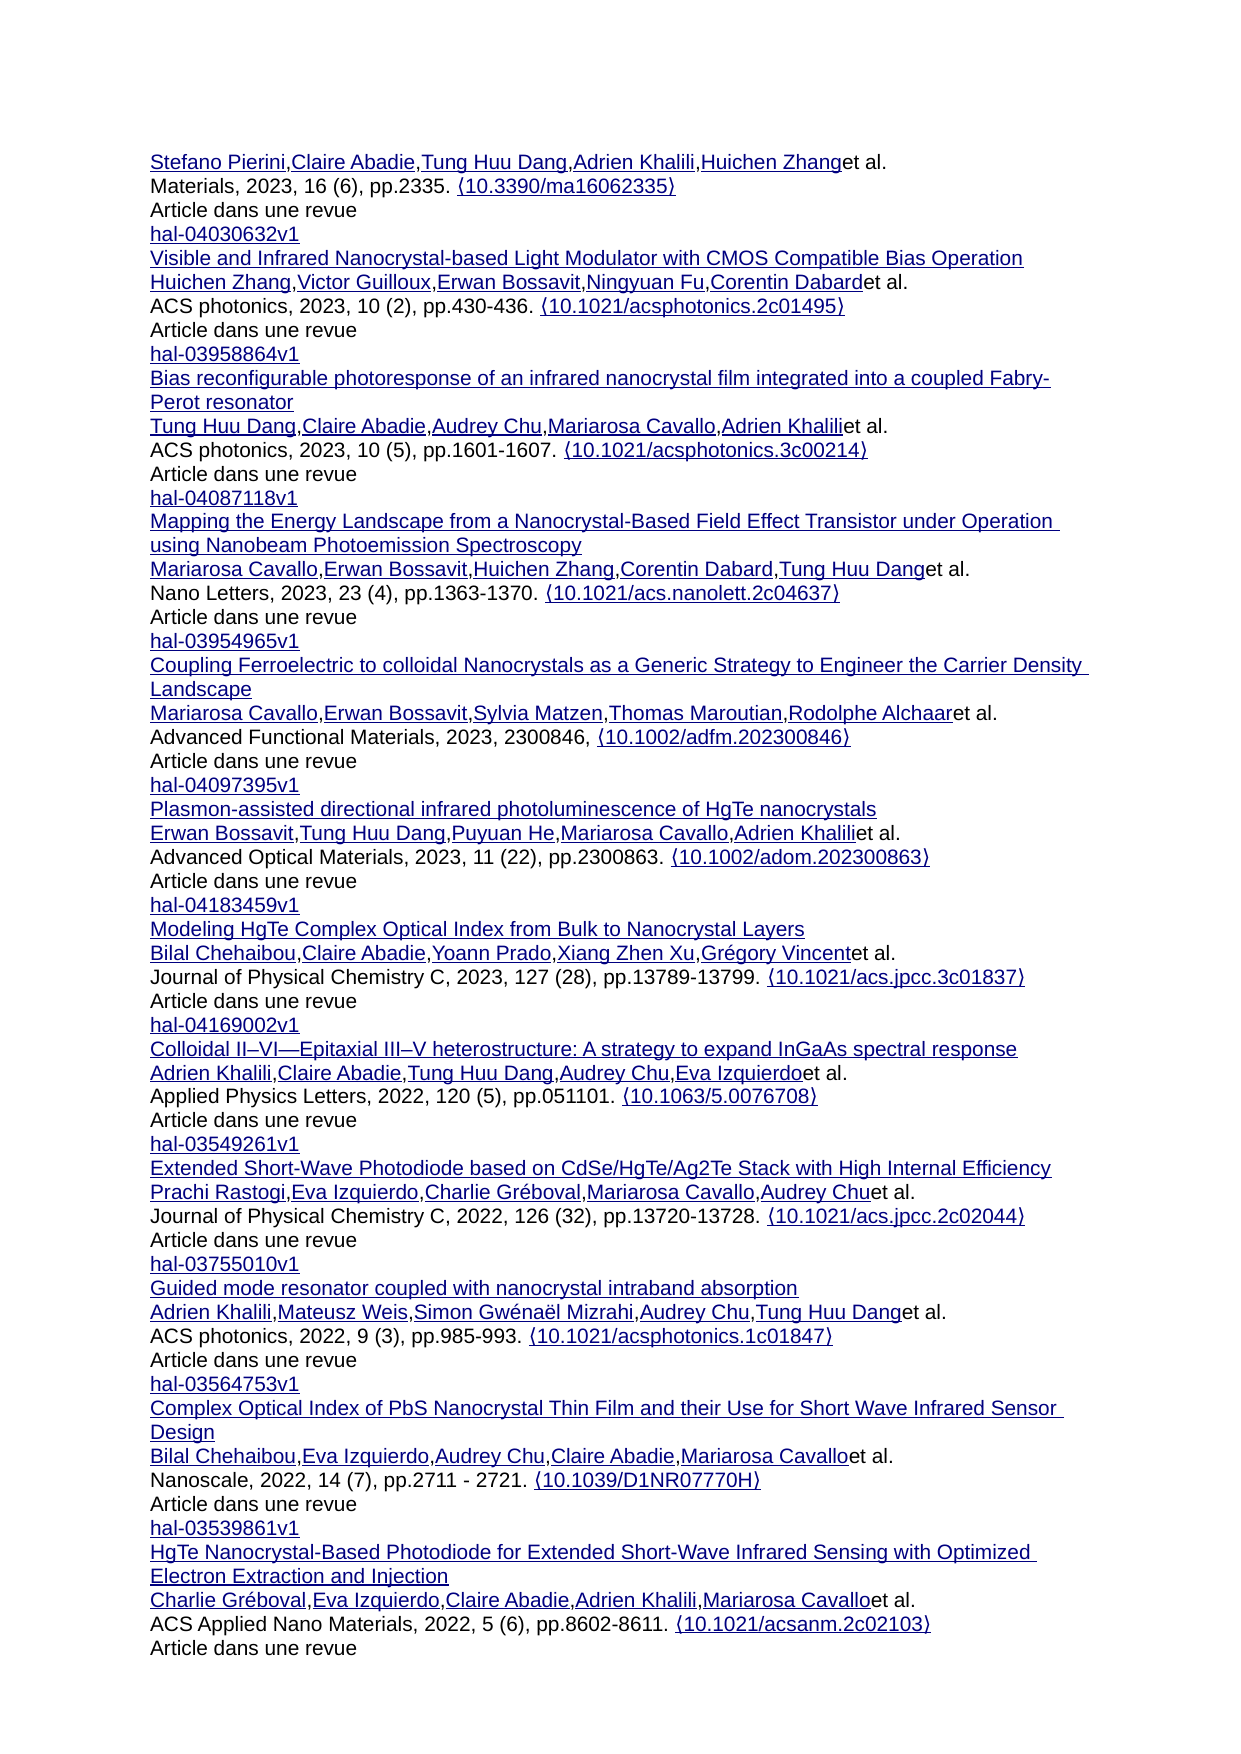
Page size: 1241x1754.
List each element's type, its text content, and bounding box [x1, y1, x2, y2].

table_cell HgTe Nanocrystal-Based Photodiode for Extended Short-Wave Infrared Sensing with Optimized Electron Extraction and Injection Charlie Gréboval,Eva Izquierdo,Claire Abadie,Adrien Khalili,Mariarosa Cavalloet al. ACS Applied Nano Materials, 2022, 5 (6), pp.8602-8611. ⟨10.1021/acsanm.2c02103⟩ Article dans une revue [150, 1540, 1090, 1659]
table_cell Colloidal II–VI—Epitaxial III–V heterostructure: A strategy to expand InGaAs spectral response Adrien Khalili,Claire Abadie,Tung Huu Dang,Audrey Chu,Eva Izquierdoet al. Applied Physics Letters, 2022, 120 (5), pp.051101. ⟨10.1063/5.0076708⟩ Article dans une revue hal-03549261v1 [150, 1036, 1090, 1156]
table_cell Guided mode resonator coupled with nanocrystal intraband absorption Adrien Khalili,Mateusz Weis,Simon Gwénaël Mizrahi,Audrey Chu,Tung Huu Danget al. ACS photonics, 2022, 9 (3), pp.985-993. ⟨10.1021/acsphotonics.1c01847⟩ Article dans une revue hal-03564753v1 [150, 1276, 1090, 1396]
table_cell Extended Short-Wave Photodiode based on CdSe/HgTe/Ag2Te Stack with High Internal Efficiency Prachi Rastogi,Eva Izquierdo,Charlie Gréboval,Mariarosa Cavallo,Audrey Chuet al. Journal of Physical Chemistry C, 2022, 126 (32), pp.13720-13728. ⟨10.1021/acs.jpcc.2c02044⟩ Article dans une revue hal-03755010v1 [150, 1156, 1090, 1276]
table_cell Mapping the Energy Landscape from a Nanocrystal-Based Field Effect Transistor under Operation using Nanobeam Photoemission Spectroscopy Mariarosa Cavallo,Erwan Bossavit,Huichen Zhang,Corentin Dabard,Tung Huu Danget al. Nano Letters, 2023, 23 (4), pp.1363-1370. ⟨10.1021/acs.nanolett.2c04637⟩ Article dans une revue hal-03954965v1 [150, 509, 1090, 653]
table_cell Stefano Pierini,Claire Abadie,Tung Huu Dang,Adrien Khalili,Huichen Zhanget al. Materials, 2023, 16 (6), pp.2335. ⟨10.3390/ma16062335⟩ Article dans une revue hal-04030632v1 [150, 150, 1090, 246]
table_cell Bias reconfigurable photoresponse of an infrared nanocrystal film integrated into a coupled Fabry-Perot resonator Tung Huu Dang,Claire Abadie,Audrey Chu,Mariarosa Cavallo,Adrien Khaliliet al. ACS photonics, 2023, 10 (5), pp.1601-1607. ⟨10.1021/acsphotonics.3c00214⟩ Article dans une revue hal-04087118v1 [150, 366, 1090, 509]
table_cell Coupling Ferroelectric to colloidal Nanocrystals as a Generic Strategy to Engineer the Carrier Density Landscape Mariarosa Cavallo,Erwan Bossavit,Sylvia Matzen,Thomas Maroutian,Rodolphe Alchaaret al. Advanced Functional Materials, 2023, 2300846, ⟨10.1002/adfm.202300846⟩ Article dans une revue hal-04097395v1 [150, 653, 1090, 797]
table_cell Modeling HgTe Complex Optical Index from Bulk to Nanocrystal Layers Bilal Chehaibou,Claire Abadie,Yoann Prado,Xiang Zhen Xu,Grégory Vincentet al. Journal of Physical Chemistry C, 2023, 127 (28), pp.13789-13799. ⟨10.1021/acs.jpcc.3c01837⟩ Article dans une revue hal-04169002v1 [150, 917, 1090, 1036]
table_cell Visible and Infrared Nanocrystal-based Light Modulator with CMOS Compatible Bias Operation Huichen Zhang,Victor Guilloux,Erwan Bossavit,Ningyuan Fu,Corentin Dabardet al. ACS photonics, 2023, 10 (2), pp.430-436. ⟨10.1021/acsphotonics.2c01495⟩ Article dans une revue hal-03958864v1 [150, 246, 1090, 366]
table_cell Complex Optical Index of PbS Nanocrystal Thin Film and their Use for Short Wave Infrared Sensor Design Bilal Chehaibou,Eva Izquierdo,Audrey Chu,Claire Abadie,Mariarosa Cavalloet al. Nanoscale, 2022, 14 (7), pp.2711 - 2721. ⟨10.1039/D1NR07770H⟩ Article dans une revue hal-03539861v1 [150, 1396, 1090, 1539]
table_cell Plasmon-assisted directional infrared photoluminescence of HgTe nanocrystals Erwan Bossavit,Tung Huu Dang,Puyuan He,Mariarosa Cavallo,Adrien Khaliliet al. Advanced Optical Materials, 2023, 11 (22), pp.2300863. ⟨10.1002/adom.202300863⟩ Article dans une revue hal-04183459v1 [150, 797, 1090, 917]
